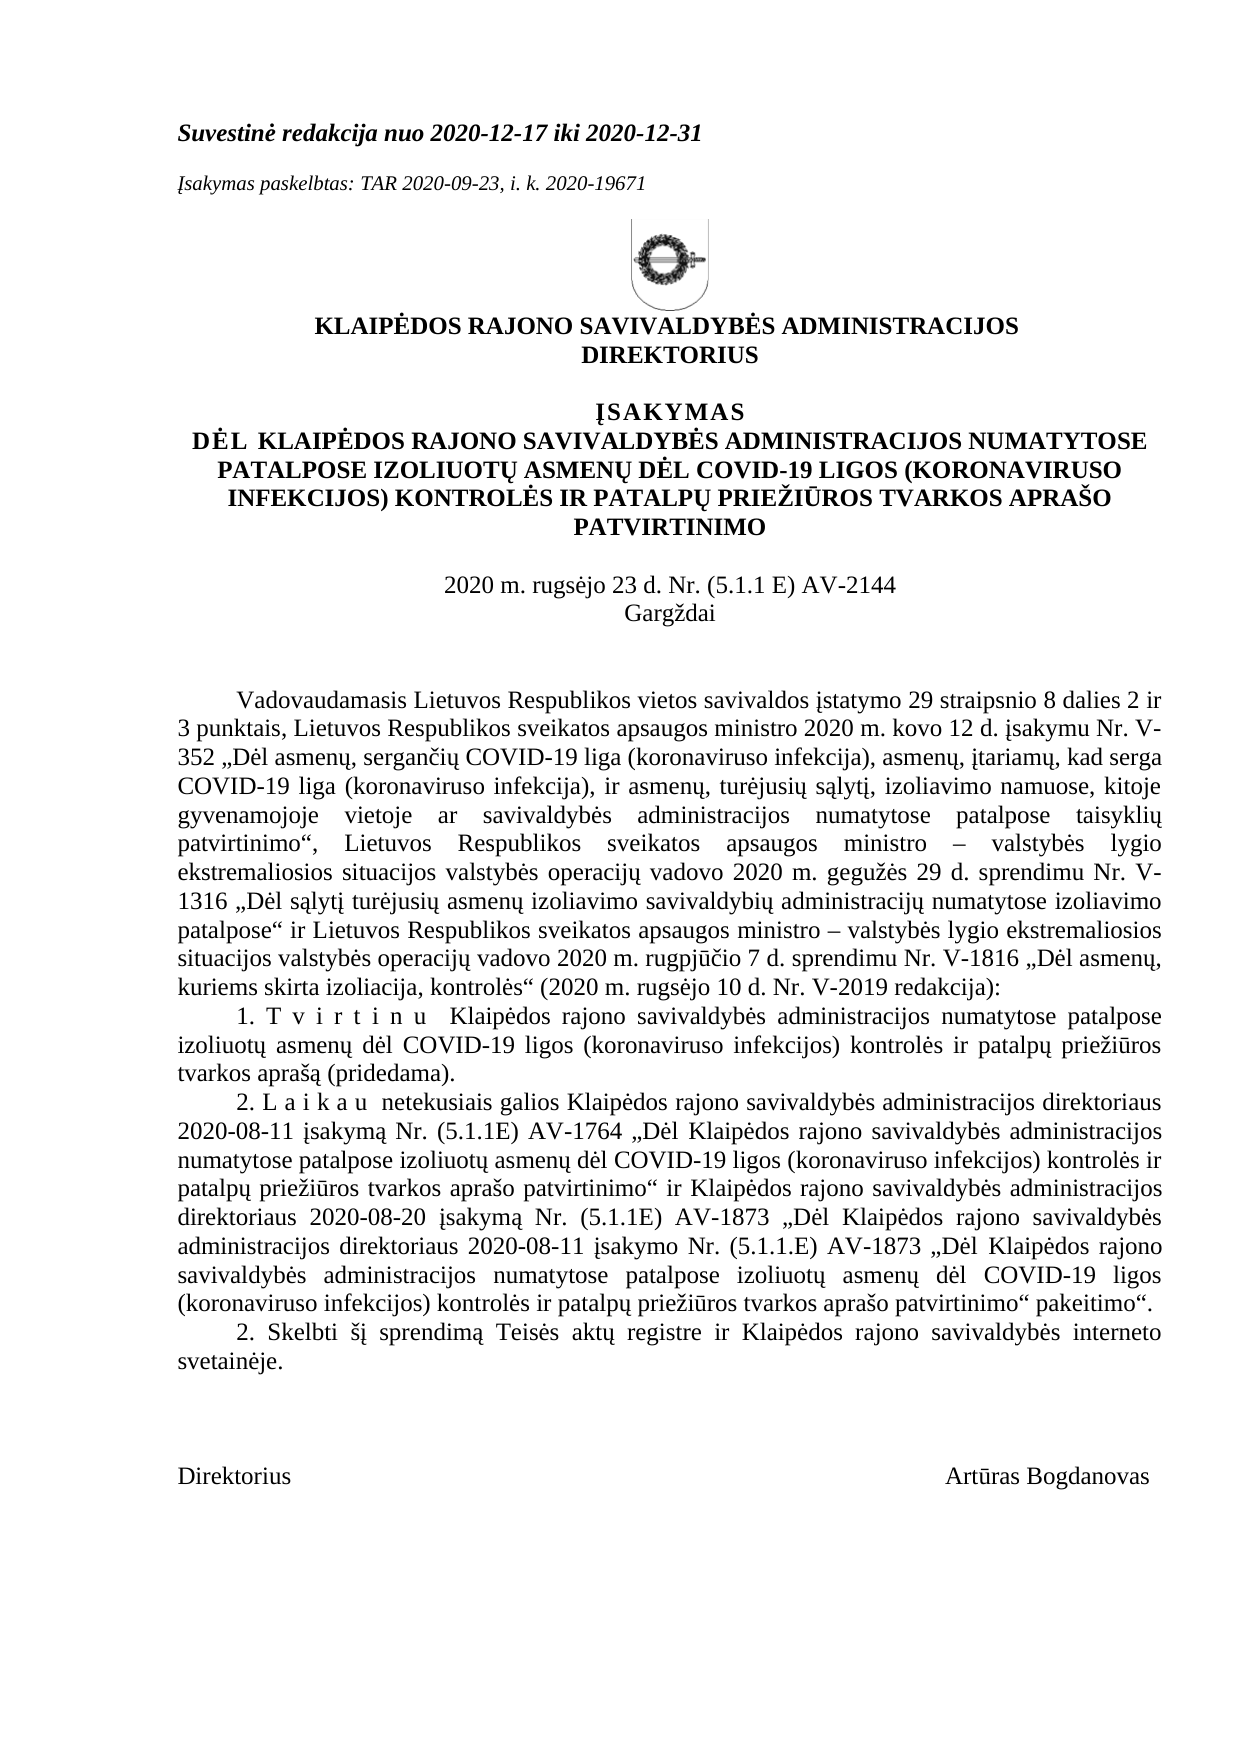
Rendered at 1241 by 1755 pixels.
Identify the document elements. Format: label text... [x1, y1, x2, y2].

text Direktorius Artūras Bogdanovas [177, 1461, 1162, 1490]
text 2. L a i k a u netekusiais galios Klaipėdos rajono savivaldybės administracijos direktoriaus 2020-08-11 įsakymą Nr. (5.1.1E) AV-1764 „Dėl Klaipėdos rajono savivaldybės administracijos numatytose patalpose izoliuotų asmenų dėl COVID-19 ligos (koronaviruso infekcijos) kontrolės ir patalpų priežiūros tvarkos aprašo patvirtinimo“ ir Klaipėdos rajono savivaldybės administracijos direktoriaus 2020-08-20 įsakymą Nr. (5.1.1E) AV-1873 „Dėl Klaipėdos rajono savivaldybės administracijos direktoriaus 2020-08-11 įsakymo Nr. (5.1.1.E) AV-1873 „Dėl Klaipėdos rajono savivaldybės administracijos numatytose patalpose izoliuotų asmenų dėl COVID-19 ligos (koronaviruso infekcijos) kontrolės ir patalpų priežiūros tvarkos aprašo patvirtinimo“ pakeitimo“. [177, 1087, 1162, 1317]
text DĖL KLAIPĖDOS RAJONO SAVIVALDYBĖS ADMINISTRACIJOS NUMATYTOSE PATALPOSE IZOLIUOTŲ ASMENŲ DĖL COVID-19 LIGOS (KORONAVIRUSO INFEKCIJOS) KONTROLĖS IR PATALPŲ PRIEŽIŪROS TVARKOS APRAŠO [177, 426, 1162, 512]
text 2020 m. rugsėjo 23 d. Nr. (5.1.1 E) AV-2144 Gargždai [177, 570, 1162, 627]
text Įsakymas paskelbtas: TAR 2020-09-23, i. k. 2020-19671 [177, 171, 1162, 195]
text DIREKTORIUS [177, 340, 1162, 368]
text 2. Skelbti šį sprendimą Teisės aktų registre ir Klaipėdos rajono savivaldybės interneto svetainėje. [177, 1317, 1162, 1375]
text Vadovaudamasis Lietuvos Respublikos vietos savivaldos įstatymo 29 straipsnio 8 dalies 2 ir 3 punktais, Lietuvos Respublikos sveikatos apsaugos ministro 2020 m. kovo 12 d. įsakymu Nr. V-352 „Dėl asmenų, sergančių COVID-19 liga (koronaviruso infekcija), asmenų, įtariamų, kad serga COVID-19 liga (koronaviruso infekcija), ir asmenų, turėjusių sąlytį, izoliavimo namuose, kitoje gyvenamojoje vietoje ar savivaldybės administracijos numatytose patalpose taisyklių patvirtinimo“, Lietuvos Respublikos sveikatos apsaugos ministro – valstybės lygio ekstremaliosios situacijos valstybės operacijų vadovo 2020 m. gegužės 29 d. sprendimu Nr. V-1316 „Dėl sąlytį turėjusių asmenų izoliavimo savivaldybių administracijų numatytose izoliavimo patalpose“ ir Lietuvos Respublikos sveikatos apsaugos ministro – valstybės lygio ekstremaliosios situacijos valstybės operacijų vadovo 2020 m. rugpjūčio 7 d. sprendimu Nr. V-1816 „Dėl asmenų, kuriems skirta izoliacija, kontrolės“ (2020 m. rugsėjo 10 d. Nr. V-2019 redakcija): [177, 685, 1162, 1001]
text Suvestinė redakcija nuo 2020-12-17 iki 2020-12-31 [177, 118, 1162, 147]
text KLAIPĖDOS RAJONO SAVIVALDYBĖS ADMINISTRACIJOS [177, 311, 1162, 340]
text PATVIRTINIMO [177, 512, 1162, 541]
text ĮSAKYMAS [177, 397, 1162, 426]
text 1. T v i r t i n u Klaipėdos rajono savivaldybės administracijos numatytose patalpose izoliuotų asmenų dėl COVID-19 ligos (koronaviruso infekcijos) kontrolės ir patalpų priežiūros tvarkos aprašą (pridedama). [177, 1001, 1162, 1087]
